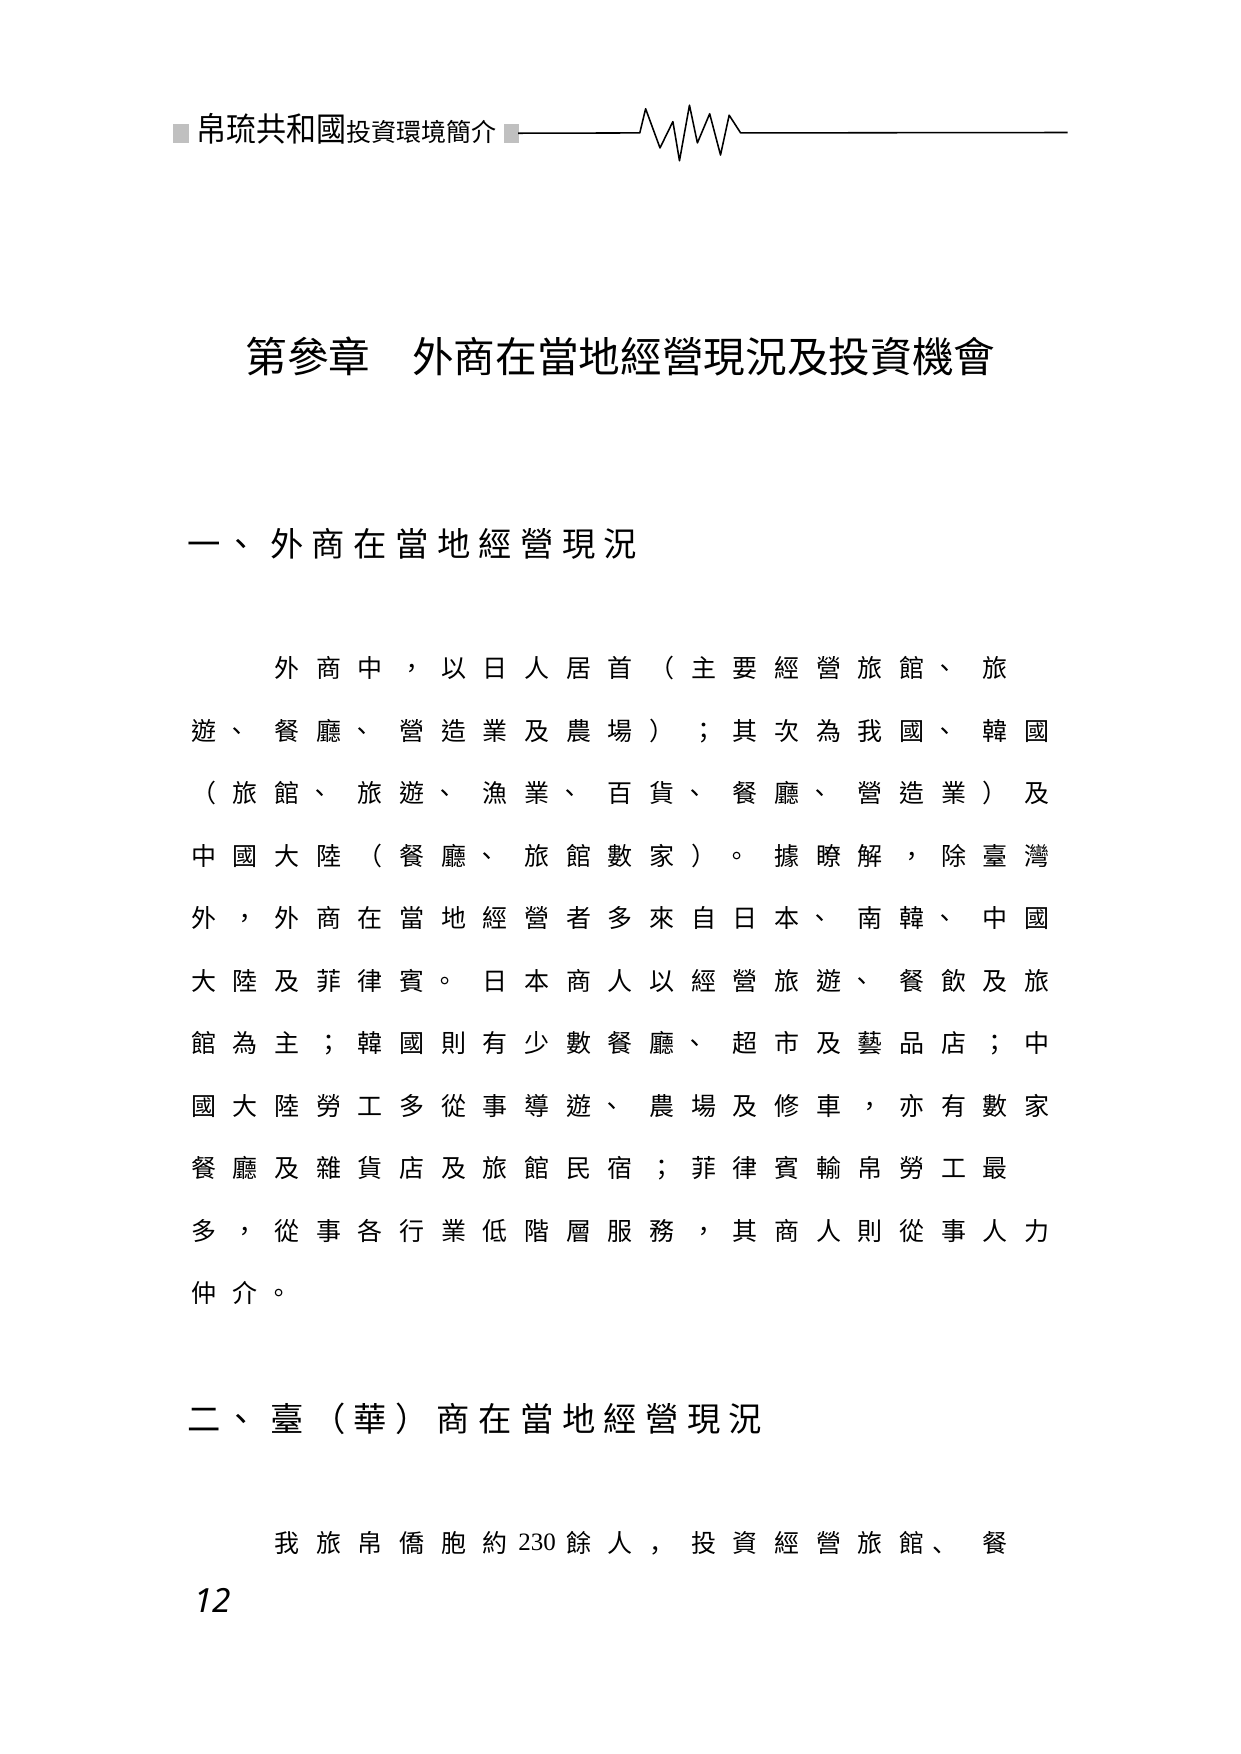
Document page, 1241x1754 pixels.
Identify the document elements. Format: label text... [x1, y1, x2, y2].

text 我旅帛僑胞約230餘人，投資經營旅館、餐 [183, 1500, 1058, 1563]
text 二、臺（華）商在當地經營現況 [183, 1375, 1058, 1438]
text 外商中，以日人居首（主要經營旅館、旅遊、餐廳、營造業及農場）；其次為我國、韓國（旅館、旅遊、漁業、百貨、餐廳、營造業）及中國大陸（餐廳、旅館數家）。據瞭解，除臺灣外，外商在當地經營者多來自日本、南韓、中國大陸及菲律賓。日本商人以經營旅遊、餐飲及旅館為主；韓國則有少數餐廳、超市及藝品店；中國大陸勞工多從事導遊、農場及修車，亦有數家餐廳及雜貨店及旅館民宿；菲律賓輸帛勞工最多，從事各行業低階層服務，其商人則從事人力仲介。 [183, 625, 1058, 1313]
text 第參章 外商在當地經營現況及投資機會 [183, 313, 1058, 375]
text 一、外商在當地經營現況 [183, 500, 1058, 563]
